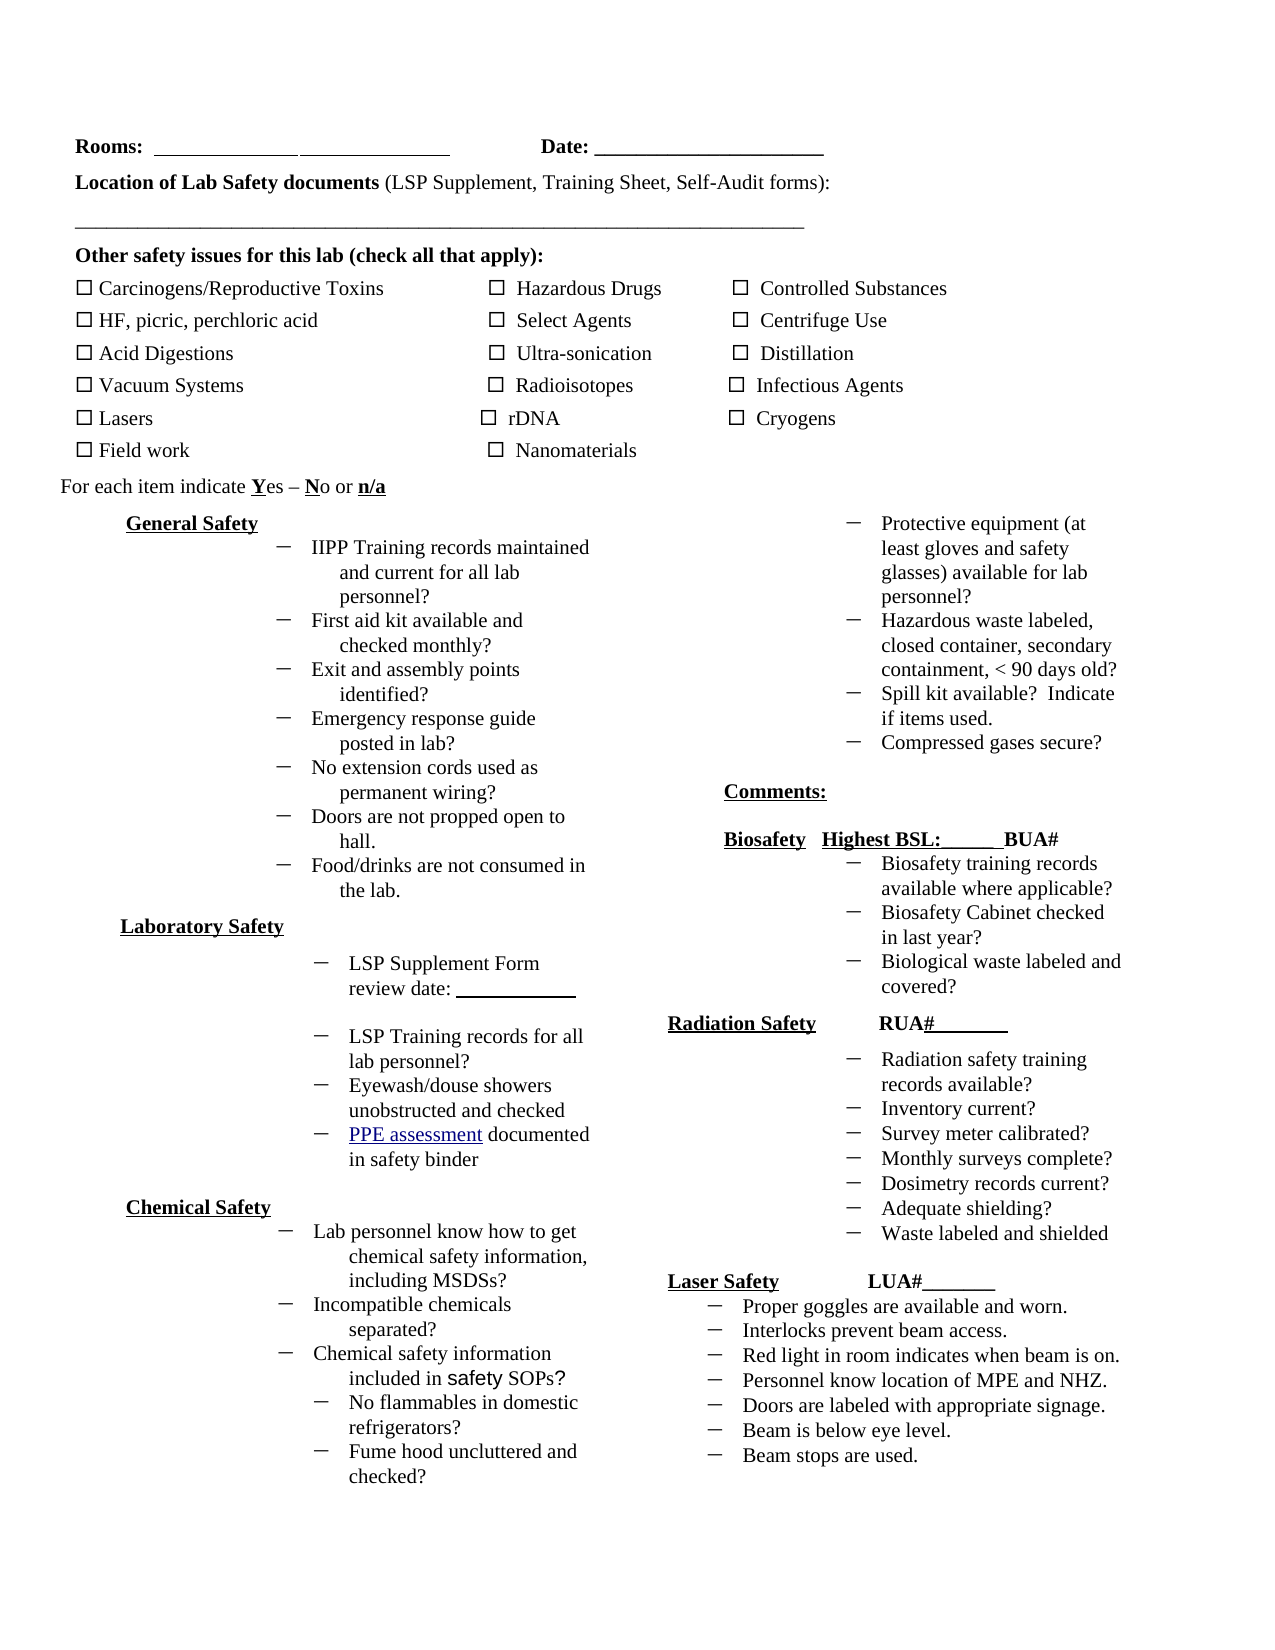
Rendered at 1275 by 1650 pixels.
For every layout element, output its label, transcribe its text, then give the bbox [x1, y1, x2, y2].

text  Acid Digestions  Ultra-sonication  Distillation [75, 341, 1200, 365]
list Protective equipment (at least gloves and safety glasses) available for lab personnel? [844, 511, 1125, 608]
subtitle General Safety [126, 511, 592, 535]
text Laboratory Safety [120, 914, 592, 938]
list Hazardous waste labeled, closed container, secondary containment, < 90 days old? [844, 608, 1125, 681]
text Location of Lab Safety documents (LSP Supplement, Training Sheet, Self-Audit forms): [75, 170, 1209, 194]
list Survey meter calibrated? [844, 1121, 1125, 1146]
list Beam is below eye level. [705, 1418, 1125, 1443]
list Radiation safety training records available? [844, 1047, 1125, 1096]
text Biosafety Highest BSL:_____ BUA# [724, 827, 1125, 851]
text Comments: [724, 779, 1125, 803]
list No flammables in domestic refrigerators? [311, 1390, 592, 1439]
text Other safety issues for this lab (check all that apply): [75, 243, 1200, 267]
text Rooms: Date: ______________________ [75, 134, 1209, 158]
text Laser Safety LUA#_______ [667, 1269, 1125, 1293]
list Beam stops are used. [705, 1443, 1125, 1468]
text ______________________________________________________________________ [75, 207, 1200, 231]
list First aid kit available and checked monthly? [274, 608, 592, 657]
list Doors are labeled with appropriate signage. [705, 1393, 1125, 1418]
list Compressed gases secure? [844, 730, 1125, 755]
list Doors are not propped open to hall. [274, 804, 592, 853]
list Adequate shielding? [844, 1196, 1125, 1221]
list Emergency response guide posted in lab? [274, 706, 592, 755]
list Biosafety Cabinet checked in last year? [844, 900, 1125, 949]
list Interlocks prevent beam access. [705, 1318, 1125, 1343]
list Spill kit available? Indicate if items used. [844, 681, 1125, 730]
list Exit and assembly points identified? [274, 657, 592, 706]
list Chemical safety information included in safety SOPs? [276, 1341, 592, 1390]
list Food/drinks are not consumed in the lab. [274, 853, 592, 902]
list Fume hood uncluttered and checked? [311, 1439, 592, 1488]
text  Carcinogens/Reproductive Toxins  Hazardous Drugs  Controlled Substances [75, 276, 1200, 300]
list Biological waste labeled and covered? [844, 949, 1125, 998]
text  Lasers  rDNA  Cryogens [75, 405, 1200, 429]
text For each item indicate Yes – No or n/a [60, 474, 1200, 498]
text  Vacuum Systems  Radioisotopes  Infectious Agents [75, 373, 1200, 397]
list Waste labeled and shielded [844, 1221, 1125, 1245]
list LSP Supplement Form review date: [311, 951, 592, 1024]
list Lab personnel know how to get chemical safety information, including MSDSs? [276, 1219, 592, 1292]
list Incompatible chemicals separated? [276, 1292, 592, 1341]
list Proper goggles are available and worn. [705, 1293, 1125, 1318]
text  HF, picric, perchloric acid  Select Agents  Centrifuge Use [75, 308, 1200, 332]
list Eyewash/douse showers unobstructed and checked [311, 1073, 592, 1122]
list Dosimetry records current? [844, 1171, 1125, 1196]
list Biosafety training records available where applicable? [844, 851, 1125, 900]
list Inventory current? [844, 1096, 1125, 1121]
list IIPP Training records maintained and current for all lab personnel? [274, 535, 592, 608]
list Red light in room indicates when beam is on. [705, 1343, 1125, 1368]
list PPE assessment documented in safety binder [311, 1122, 592, 1171]
list Personnel know location of MPE and NHZ. [705, 1368, 1125, 1393]
list Monthly surveys complete? [844, 1146, 1125, 1171]
text Radiation Safety RUA#______ [667, 1011, 1125, 1034]
text  Field work  Nanomaterials [75, 438, 1200, 462]
text Chemical Safety [126, 1195, 592, 1219]
list No extension cords used as permanent wiring? [274, 755, 592, 804]
list LSP Training records for all lab personnel? [311, 1024, 592, 1073]
